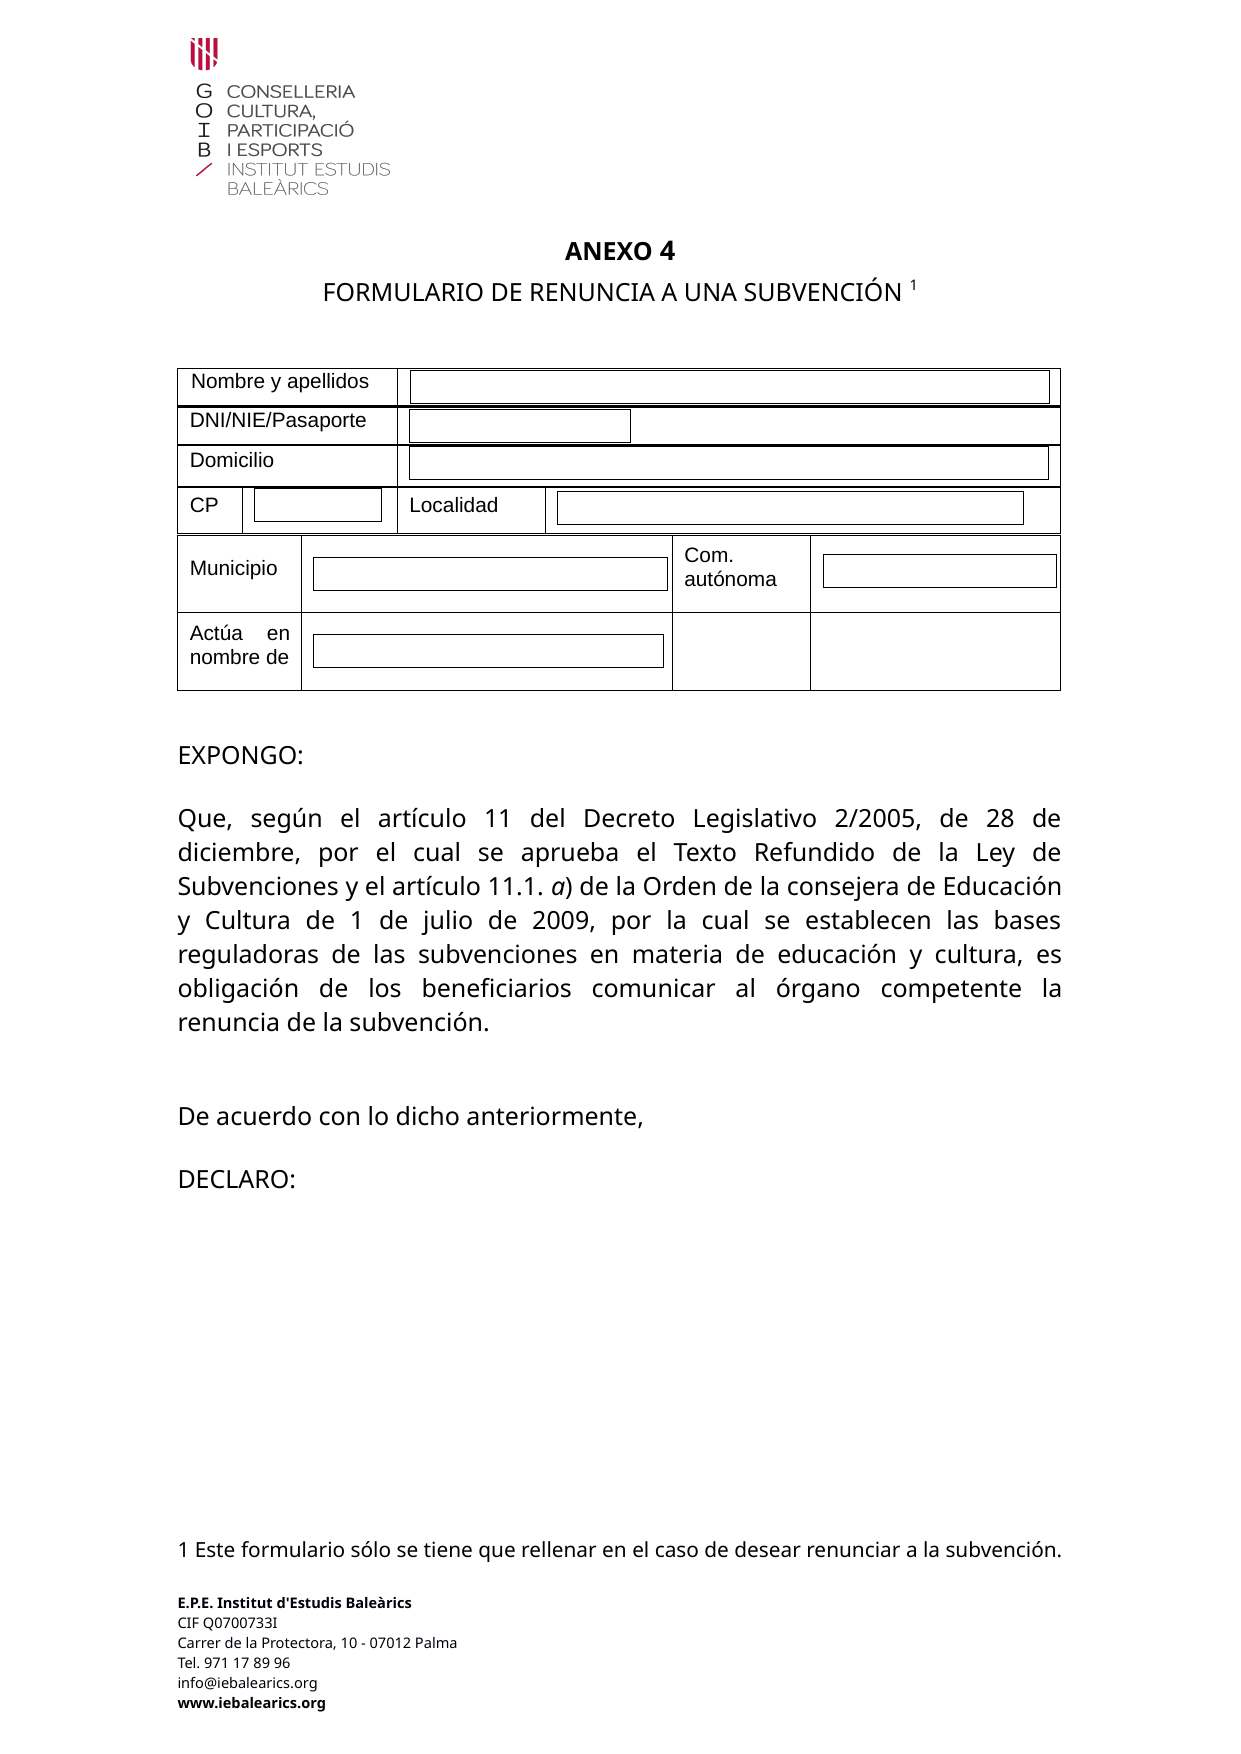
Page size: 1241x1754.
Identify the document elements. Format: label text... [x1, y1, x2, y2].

text Que, según el artículo 11 del Decreto Legislativo 2/2005, de 28 de diciembre, por el cual se aprueba el Texto Refundido de la Ley de Subvenciones y el artículo 11.1. a) de la Orden de la consejera de Educación y Cultura de 1 de julio de 2009, por la cual se establecen las bases reguladoras de las subvenciones en materia de educación y cultura, es obligación de los beneficiarios comunicar al órgano competente la renuncia de la subvención. [177, 801, 1063, 1039]
table_cell [546, 488, 1060, 533]
table_cell [673, 613, 810, 690]
table_cell Localidad [398, 488, 545, 533]
text ANEXO 4 [177, 232, 1063, 268]
table_cell [243, 488, 397, 533]
text De acuerdo con lo dicho anteriormente, [177, 1098, 1063, 1132]
text FORMULARIO DE RENUNCIA A UNA SUBVENCIÓN [177, 275, 1063, 309]
table_cell Actúa en nombre de [178, 613, 301, 690]
table_cell Domicilio [178, 446, 397, 486]
table_cell [811, 613, 1060, 690]
table_cell Com. autónoma [673, 536, 810, 612]
table_header Nombre y apellidos [178, 369, 397, 405]
table_cell DNI/NIE/Pasaporte [178, 408, 397, 444]
table_cell [398, 408, 1060, 444]
table_cell CP [178, 488, 242, 533]
table_cell [302, 536, 672, 612]
picture [173, 20, 428, 220]
table_header [398, 369, 1060, 405]
table_cell Municipio [178, 536, 301, 612]
table_cell [302, 613, 672, 690]
text DECLARO: [177, 1161, 1063, 1195]
text EXPONGO: [177, 737, 1063, 772]
table_cell [398, 446, 1060, 486]
table_cell [811, 536, 1060, 612]
text Este formulario sólo se tiene que rellenar en el caso de desear renunciar a la subvención. [177, 1535, 1063, 1564]
